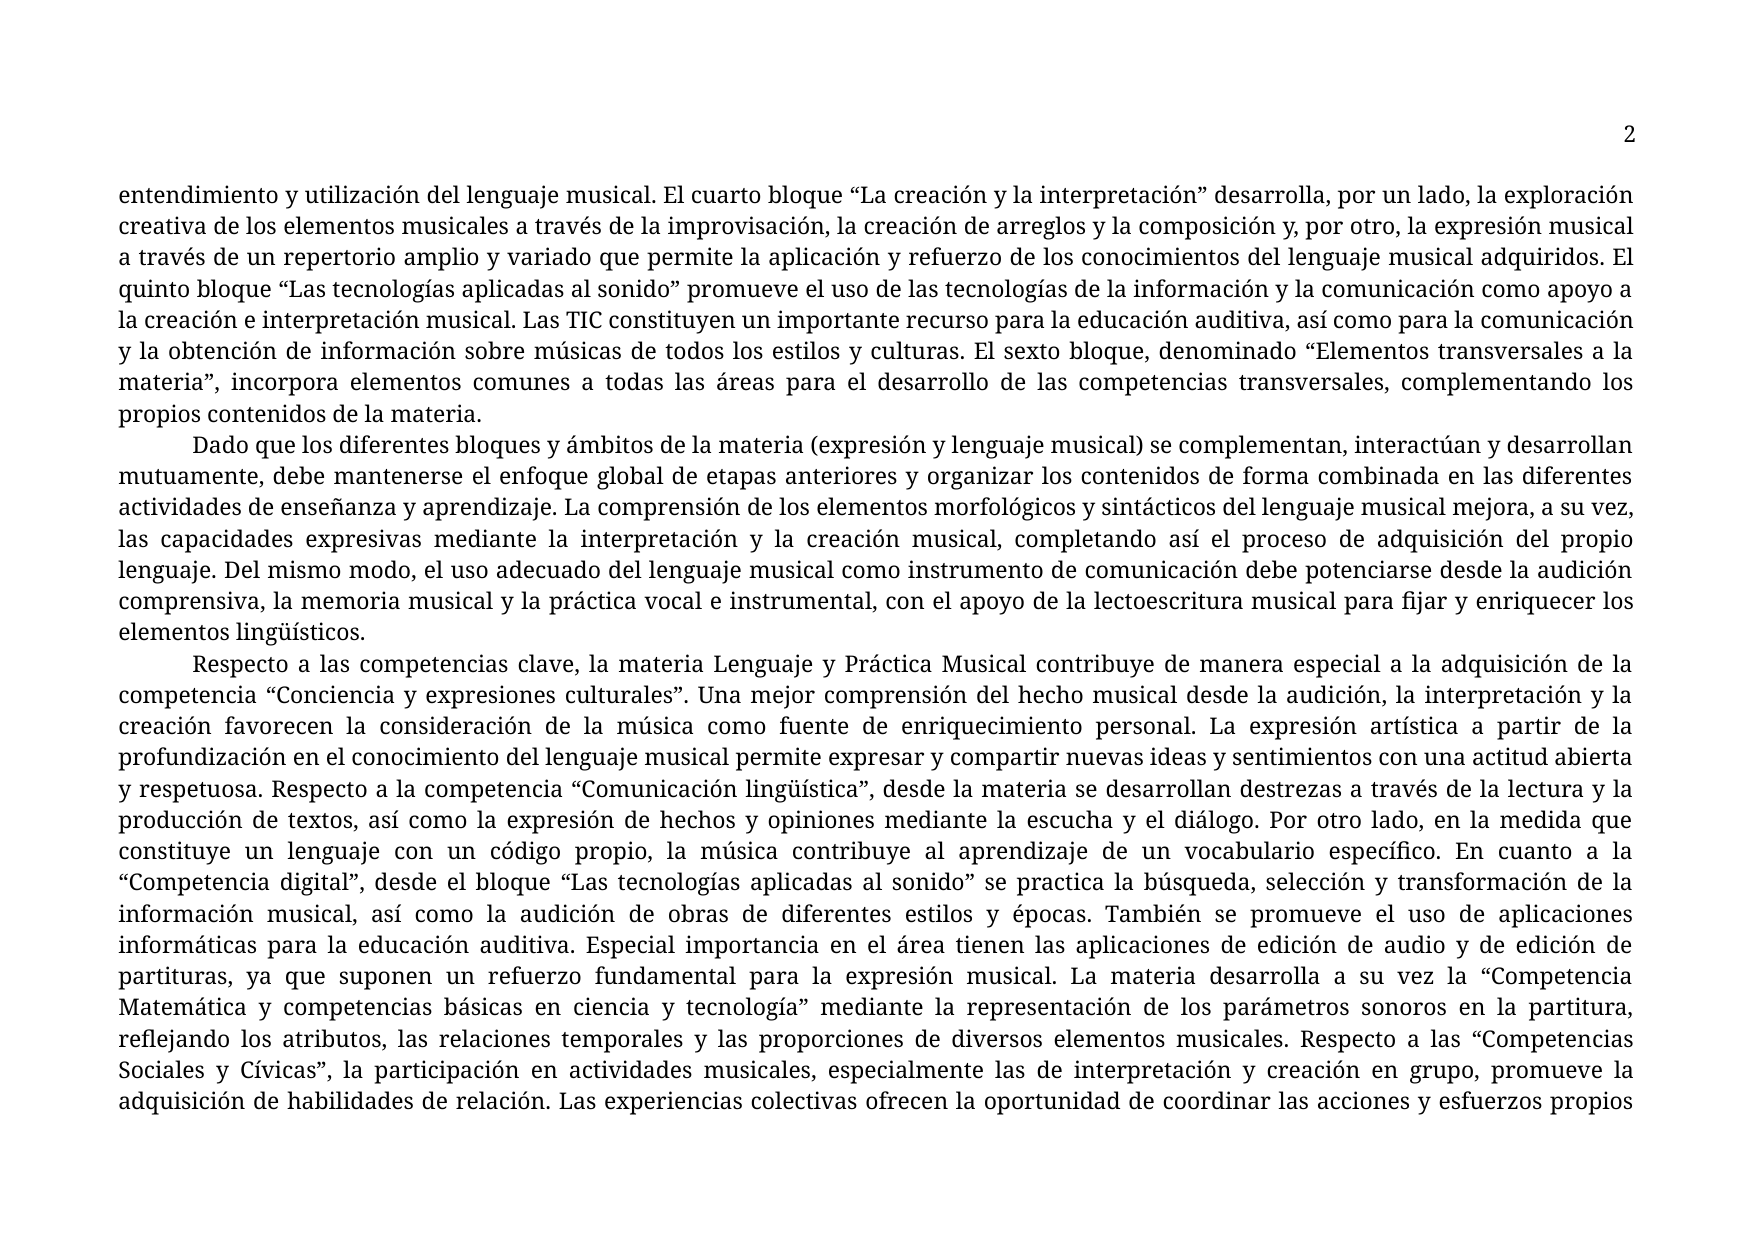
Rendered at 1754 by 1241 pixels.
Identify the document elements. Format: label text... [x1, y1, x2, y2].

text entendimiento y utilización del lenguaje musical. El cuarto bloque “La creación y la interpretación” desarrolla, por un lado, la exploración creativa de los elementos musicales a través de la improvisación, la creación de arreglos y la composición y, por otro, la expresión musical a través de un repertorio amplio y variado que permite la aplicación y refuerzo de los conocimientos del lenguaje musical adquiridos. El quinto bloque “Las tecnologías aplicadas al sonido” promueve el uso de las tecnologías de la información y la comunicación como apoyo a la creación e interpretación musical. Las TIC constituyen un importante recurso para la educación auditiva, así como para la comunicación y la obtención de información sobre músicas de todos los estilos y culturas. El sexto bloque, denominado “Elementos transversales a la materia”, incorpora elementos comunes a todas las áreas para el desarrollo de las competencias transversales, complementando los propios contenidos de la materia. [118, 179, 1636, 429]
text Dado que los diferentes bloques y ámbitos de la materia (expresión y lenguaje musical) se complementan, interactúan y desarrollan mutuamente, debe mantenerse el enfoque global de etapas anteriores y organizar los contenidos de forma combinada en las diferentes actividades de enseñanza y aprendizaje. La comprensión de los elementos morfológicos y sintácticos del lenguaje musical mejora, a su vez, las capacidades expresivas mediante la interpretación y la creación musical, completando así el proceso de adquisición del propio lenguaje. Del mismo modo, el uso adecuado del lenguaje musical como instrumento de comunicación debe potenciarse desde la audición comprensiva, la memoria musical y la práctica vocal e instrumental, con el apoyo de la lectoescritura musical para fijar y enriquecer los elementos lingüísticos. [118, 429, 1636, 648]
text Respecto a las competencias clave, la materia Lenguaje y Práctica Musical contribuye de manera especial a la adquisición de la competencia “Conciencia y expresiones culturales”. Una mejor comprensión del hecho musical desde la audición, la interpretación y la creación favorecen la consideración de la música como fuente de enriquecimiento personal. La expresión artística a partir de la profundización en el conocimiento del lenguaje musical permite expresar y compartir nuevas ideas y sentimientos con una actitud abierta y respetuosa. Respecto a la competencia “Comunicación lingüística”, desde la materia se desarrollan destrezas a través de la lectura y la producción de textos, así como la expresión de hechos y opiniones mediante la escucha y el diálogo. Por otro lado, en la medida que constituye un lenguaje con un código propio, la música contribuye al aprendizaje de un vocabulario específico. En cuanto a la “Competencia digital”, desde el bloque “Las tecnologías aplicadas al sonido” se practica la búsqueda, selección y transformación de la información musical, así como la audición de obras de diferentes estilos y épocas. También se promueve el uso de aplicaciones informáticas para la educación auditiva. Especial importancia en el área tienen las aplicaciones de edición de audio y de edición de partituras, ya que suponen un refuerzo fundamental para la expresión musical. La materia desarrolla a su vez la “Competencia Matemática y competencias básicas en ciencia y tecnología” mediante la representación de los parámetros sonoros en la partitura, reflejando los atributos, las relaciones temporales y las proporciones de diversos elementos musicales. Respecto a las “Competencias Sociales y Cívicas”, la participación en actividades musicales, especialmente las de interpretación y creación en grupo, promueve la adquisición de habilidades de relación. Las experiencias colectivas ofrecen la oportunidad de coordinar las acciones y esfuerzos propios [118, 648, 1636, 1116]
